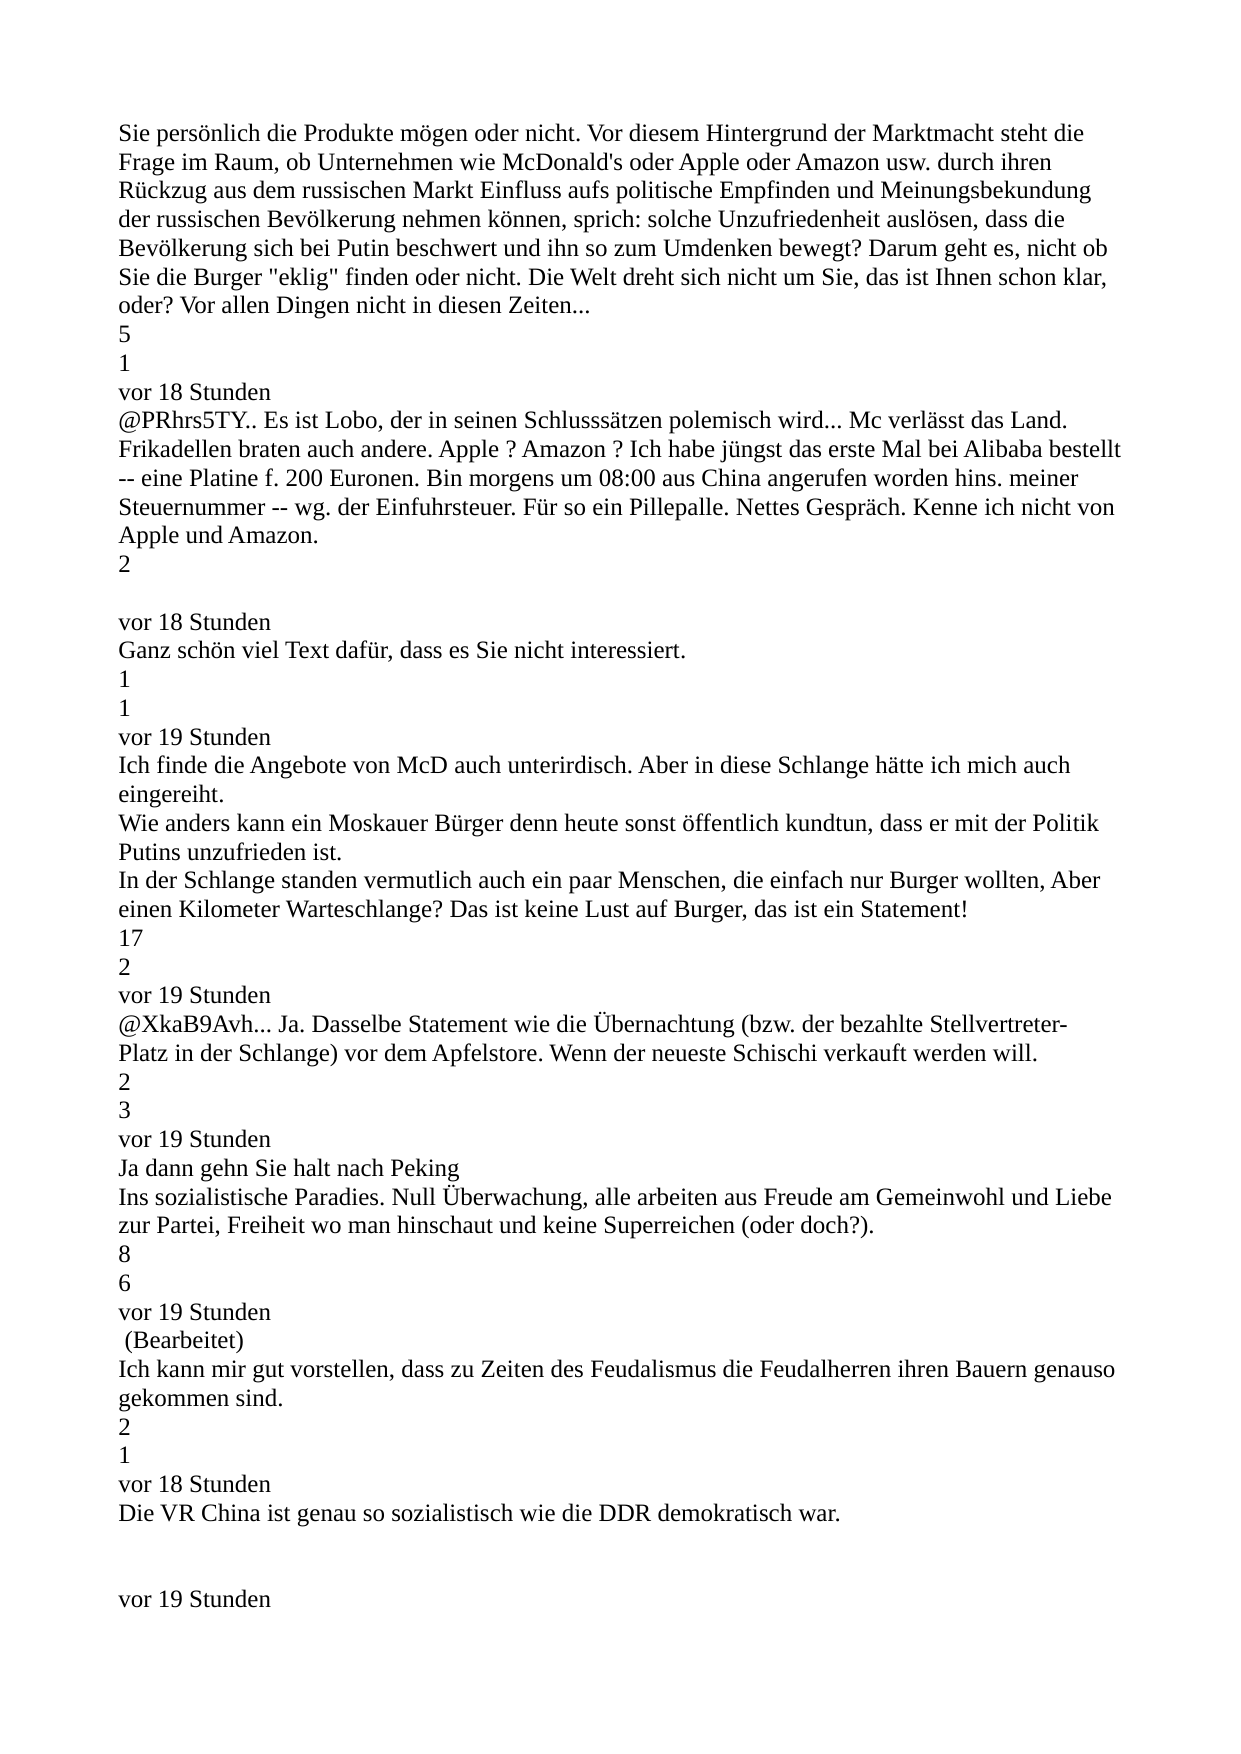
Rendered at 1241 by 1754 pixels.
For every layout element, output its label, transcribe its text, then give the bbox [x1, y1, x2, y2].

text Sie persönlich die Produkte mögen oder nicht. Vor diesem Hintergrund der Marktmacht steht die Frage im Raum, ob Unternehmen wie McDonald's oder Apple oder Amazon usw. durch ihren Rückzug aus dem russischen Markt Einfluss aufs politische Empfinden und Meinungsbekundung der russischen Bevölkerung nehmen können, sprich: solche Unzufriedenheit auslösen, dass die Bevölkerung sich bei Putin beschwert und ihn so zum Umdenken bewegt? Darum geht es, nicht ob Sie die Burger "eklig" finden oder nicht. Die Welt dreht sich nicht um Sie, das ist Ihnen schon klar, oder? Vor allen Dingen nicht in diesen Zeiten... [118, 118, 1122, 319]
text (Bearbeitet) [118, 1326, 1122, 1354]
text 1 [118, 1441, 1122, 1469]
text vor 19 Stunden [118, 1584, 1122, 1613]
text Ja dann gehn Sie halt nach Peking [118, 1153, 1122, 1182]
text Ich finde die Angebote von McD auch unterirdisch. Aber in diese Schlange hätte ich mich auch eingereiht. [118, 751, 1122, 808]
text Ganz schön viel Text dafür, dass es Sie nicht interessiert. [118, 636, 1122, 664]
text vor 18 Stunden [118, 1469, 1122, 1498]
text In der Schlange standen vermutlich auch ein paar Menschen, die einfach nur Burger wollten, Aber einen Kilometer Warteschlange? Das ist keine Lust auf Burger, das ist ein Statement! [118, 866, 1122, 923]
text 1 [118, 348, 1122, 377]
text @XkaB9Avh... Ja. Dasselbe Statement wie die Übernachtung (bzw. der bezahlte Stellvertreter- Platz in der Schlange) vor dem Apfelstore. Wenn der neueste Schischi verkauft werden will. [118, 1009, 1122, 1067]
text 1 [118, 693, 1122, 722]
text vor 19 Stunden [118, 722, 1122, 751]
text 2 [118, 549, 1122, 578]
text Die VR China ist genau so sozialistisch wie die DDR demokratisch war. [118, 1498, 1122, 1527]
text vor 19 Stunden [118, 1297, 1122, 1326]
text Ich kann mir gut vorstellen, dass zu Zeiten des Feudalismus die Feudalherren ihren Bauern genauso gekommen sind. [118, 1354, 1122, 1412]
text 2 [118, 1067, 1122, 1096]
text 3 [118, 1096, 1122, 1124]
text vor 18 Stunden [118, 607, 1122, 636]
text 17 [118, 923, 1122, 952]
text 2 [118, 1412, 1122, 1441]
text vor 19 Stunden [118, 1124, 1122, 1153]
text Ins sozialistische Paradies. Null Überwachung, alle arbeiten aus Freude am Gemeinwohl und Liebe zur Partei, Freiheit wo man hinschaut und keine Superreichen (oder doch?). [118, 1182, 1122, 1239]
text 6 [118, 1268, 1122, 1297]
text 8 [118, 1239, 1122, 1268]
text vor 18 Stunden [118, 377, 1122, 406]
text vor 19 Stunden [118, 981, 1122, 1009]
text 1 [118, 664, 1122, 693]
text @PRhrs5TY.. Es ist Lobo, der in seinen Schlusssätzen polemisch wird... Mc verlässt das Land. Frikadellen braten auch andere. Apple ? Amazon ? Ich habe jüngst das erste Mal bei Alibaba bestellt -- eine Platine f. 200 Euronen. Bin morgens um 08:00 aus China angerufen worden hins. meiner Steuernummer -- wg. der Einfuhrsteuer. Für so ein Pillepalle. Nettes Gespräch. Kenne ich nicht von Apple und Amazon. [118, 406, 1122, 549]
text Wie anders kann ein Moskauer Bürger denn heute sonst öffentlich kundtun, dass er mit der Politik Putins unzufrieden ist. [118, 808, 1122, 866]
text 5 [118, 319, 1122, 348]
text 2 [118, 952, 1122, 981]
